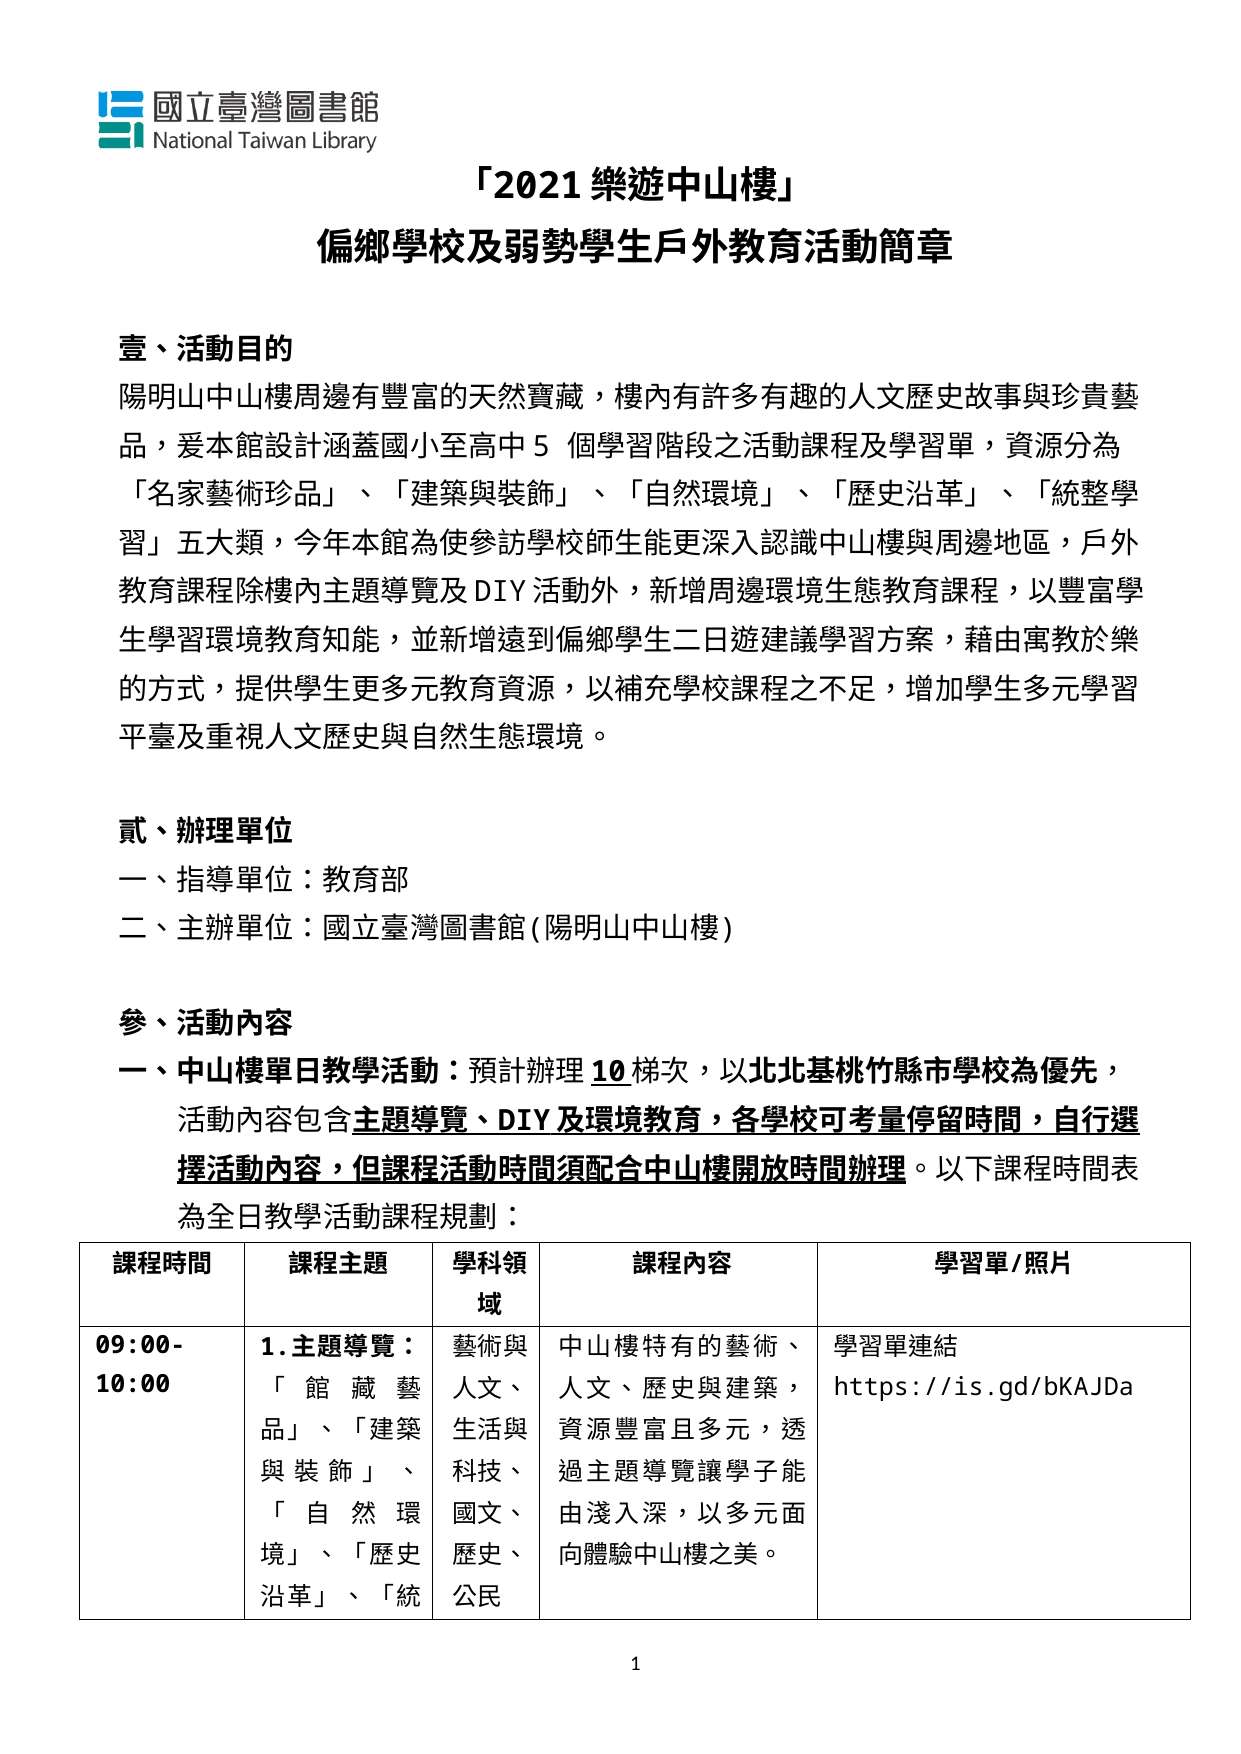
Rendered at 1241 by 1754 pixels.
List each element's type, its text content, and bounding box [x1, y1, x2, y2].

table_header 學習單/照片 [818, 1243, 1190, 1326]
table_cell 1.主題導覽：「館藏藝品」、「建築與裝飾」、「自然環境」、「歷史沿革」、「統 [245, 1327, 432, 1618]
table_header 課程主題 [245, 1243, 432, 1326]
text 貳、辦理單位 [118, 808, 1152, 850]
table_cell 09:00-10:00 [80, 1327, 244, 1618]
text 偏鄉學校及弱勢學生戶外教育活動簡章 [118, 217, 1152, 271]
text 陽明山中山樓周邊有豐富的天然寶藏，樓內有許多有趣的人文歷史故事與珍貴藝品，爰本館設計涵蓋國小至高中5 個學習階段之活動課程及學習單，資源分為「名家藝術珍品」、「建築與裝飾」、「自然環境」、「歷史沿革」、「統整學習」五大類，今年本館為使參訪學校師生能更深入認識中山樓與周邊地區，戶外教育課程除樓內主題導覽及DIY活動外，新增周邊環境生態教育課程，以豐富學生學習環境教育知能，並新增遠到偏鄉學生二日遊建議學習方案，藉由寓教於樂的方式，提供學生更多元教育資源，以補充學校課程之不足，增加學生多元學習平臺及重視人文歷史與自然生態環境。 [118, 374, 1152, 756]
text 參、活動內容 [118, 999, 1152, 1042]
table_cell 藝術與人文、生活與科技、國文、歷史、公民 [433, 1327, 539, 1618]
table_header 課程內容 [540, 1243, 817, 1326]
table_cell 學習單連結 https://is.gd/bKAJDa [818, 1327, 1190, 1618]
table_cell 中山樓特有的藝術、人文、歷史與建築，資源豐富且多元，透過主題導覽讓學子能由淺入深，以多元面向體驗中山樓之美。 [540, 1327, 817, 1618]
table_header 課程時間 [80, 1243, 244, 1326]
text 一、中山樓單日教學活動：預計辦理10梯次，以北北基桃竹縣市學校為優先，活動內容包含主題導覽、DIY及環境教育，各學校可考量停留時間，自行選擇活動內容，但課程活動時間須配合中山樓開放時間辦理。以下課程時間表為全日教學活動課程規劃： [118, 1048, 1152, 1236]
text 壹、活動目的 [118, 325, 1152, 367]
text 「2021樂遊中山樓」 [118, 154, 1152, 209]
text 一、指導單位：教育部 [118, 856, 1152, 899]
text 二、主辦單位：國立臺灣圖書館(陽明山中山樓) [118, 905, 1152, 947]
table_header 學科領域 [433, 1243, 539, 1326]
